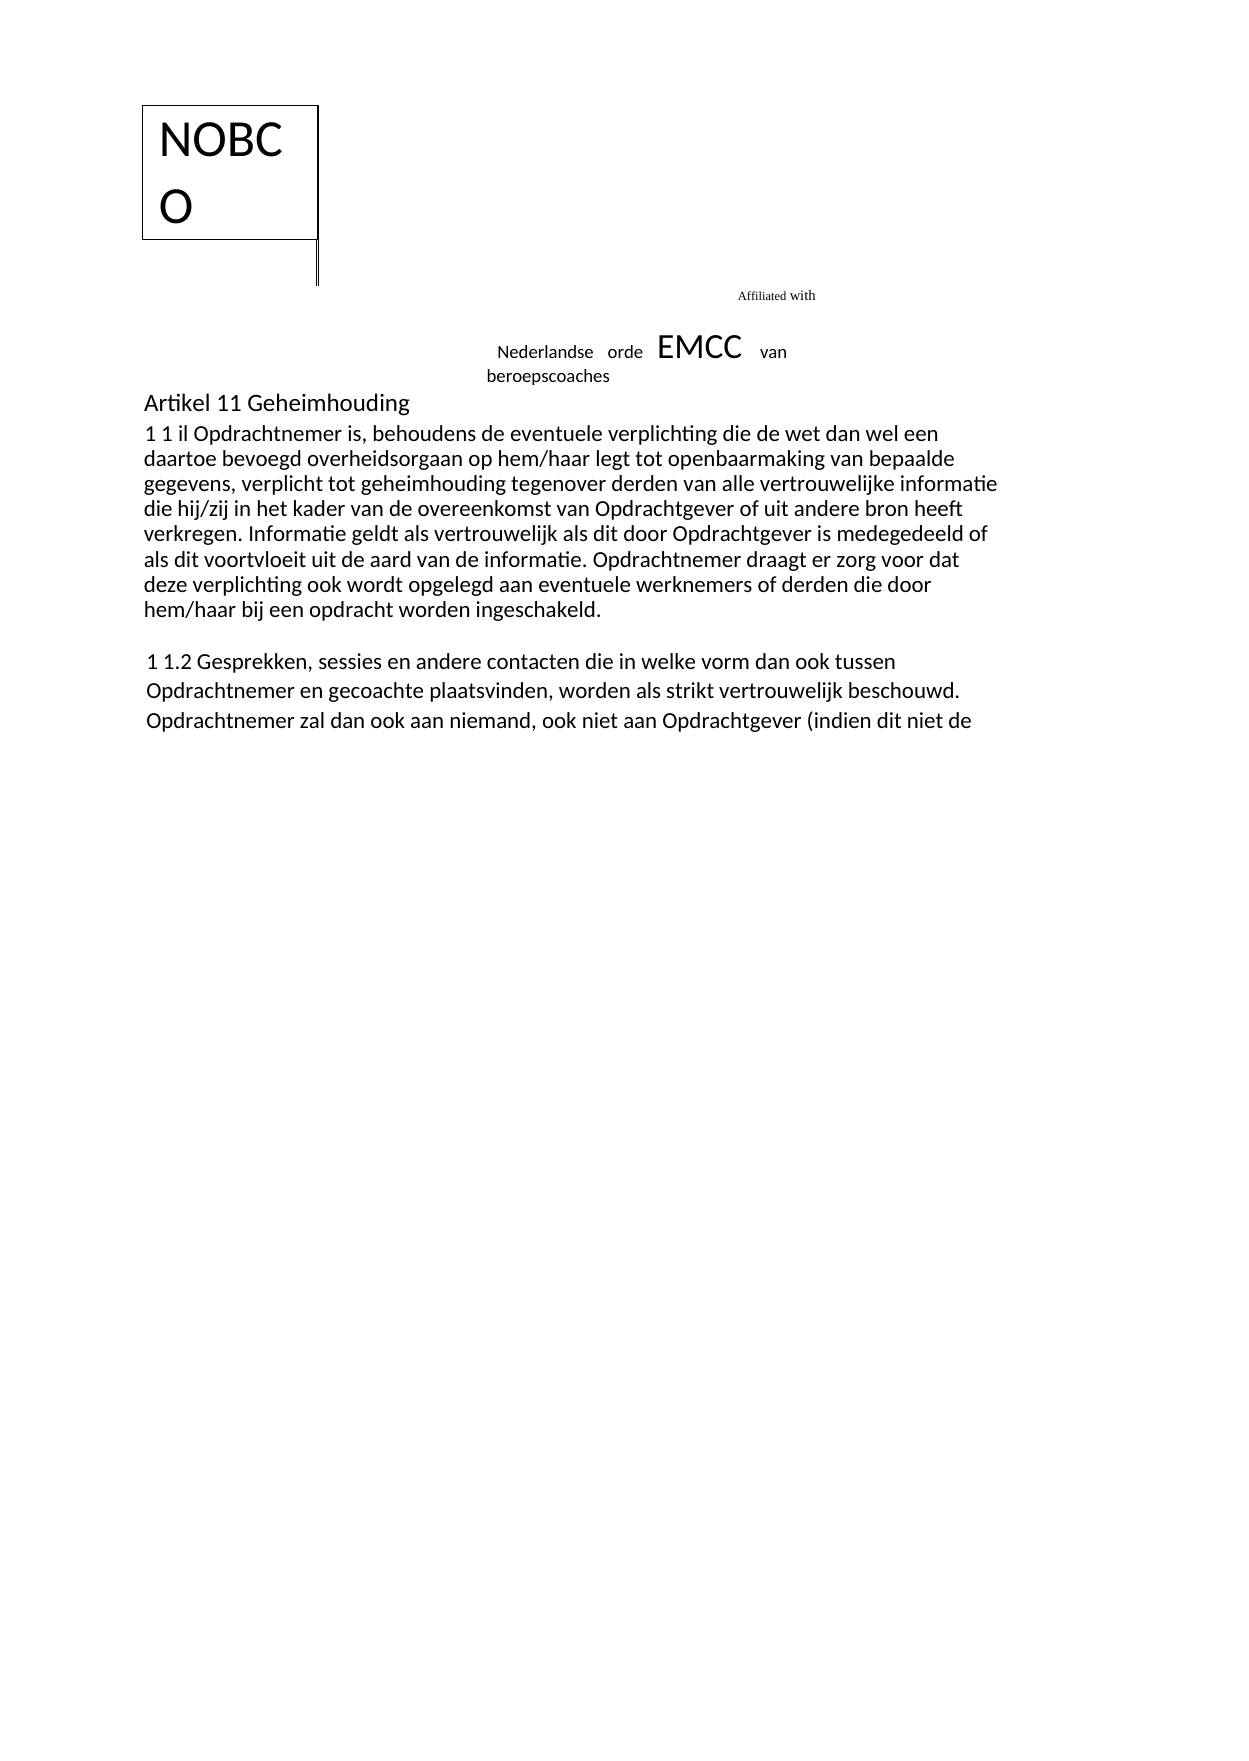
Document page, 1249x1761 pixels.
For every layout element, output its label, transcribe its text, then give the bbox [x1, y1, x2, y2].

text Artikel 11 Geheimhouding [144, 387, 1082, 418]
text Opdrachtnemer en gecoachte plaatsvinden, worden als strikt vertrouwelijk beschouwd. [146, 678, 1059, 704]
text 1 1.2 Gesprekken, sessies en andere contacten die in welke vorm dan ook tussen [146, 649, 1059, 675]
text Opdrachtnemer zal dan ook aan niemand, ook niet aan Opdrachtgever (indien dit niet de [146, 707, 1059, 733]
text 1 1 il Opdrachtnemer is, behoudens de eventuele verplichting die de wet dan wel een daartoe bevoegd overheidsorgaan op hem/haar legt tot openbaarmaking van bepaalde gegevens, verplicht tot geheimhouding tegenover derden van alle vertrouwelijke informatie die hij/zij in het kader van de overeenkomst van Opdrachtgever of uit andere bron heeft verkregen. Informatie geldt als vertrouwelijk als dit door Opdrachtgever is medegedeeld of als dit voortvloeit uit de aard van de informatie. Opdrachtnemer draagt er zorg voor dat deze verplichting ook wordt opgelegd aan eventuele werknemers of derden die door hem/haar bij een opdracht worden ingeschakeld. [143, 421, 1004, 623]
